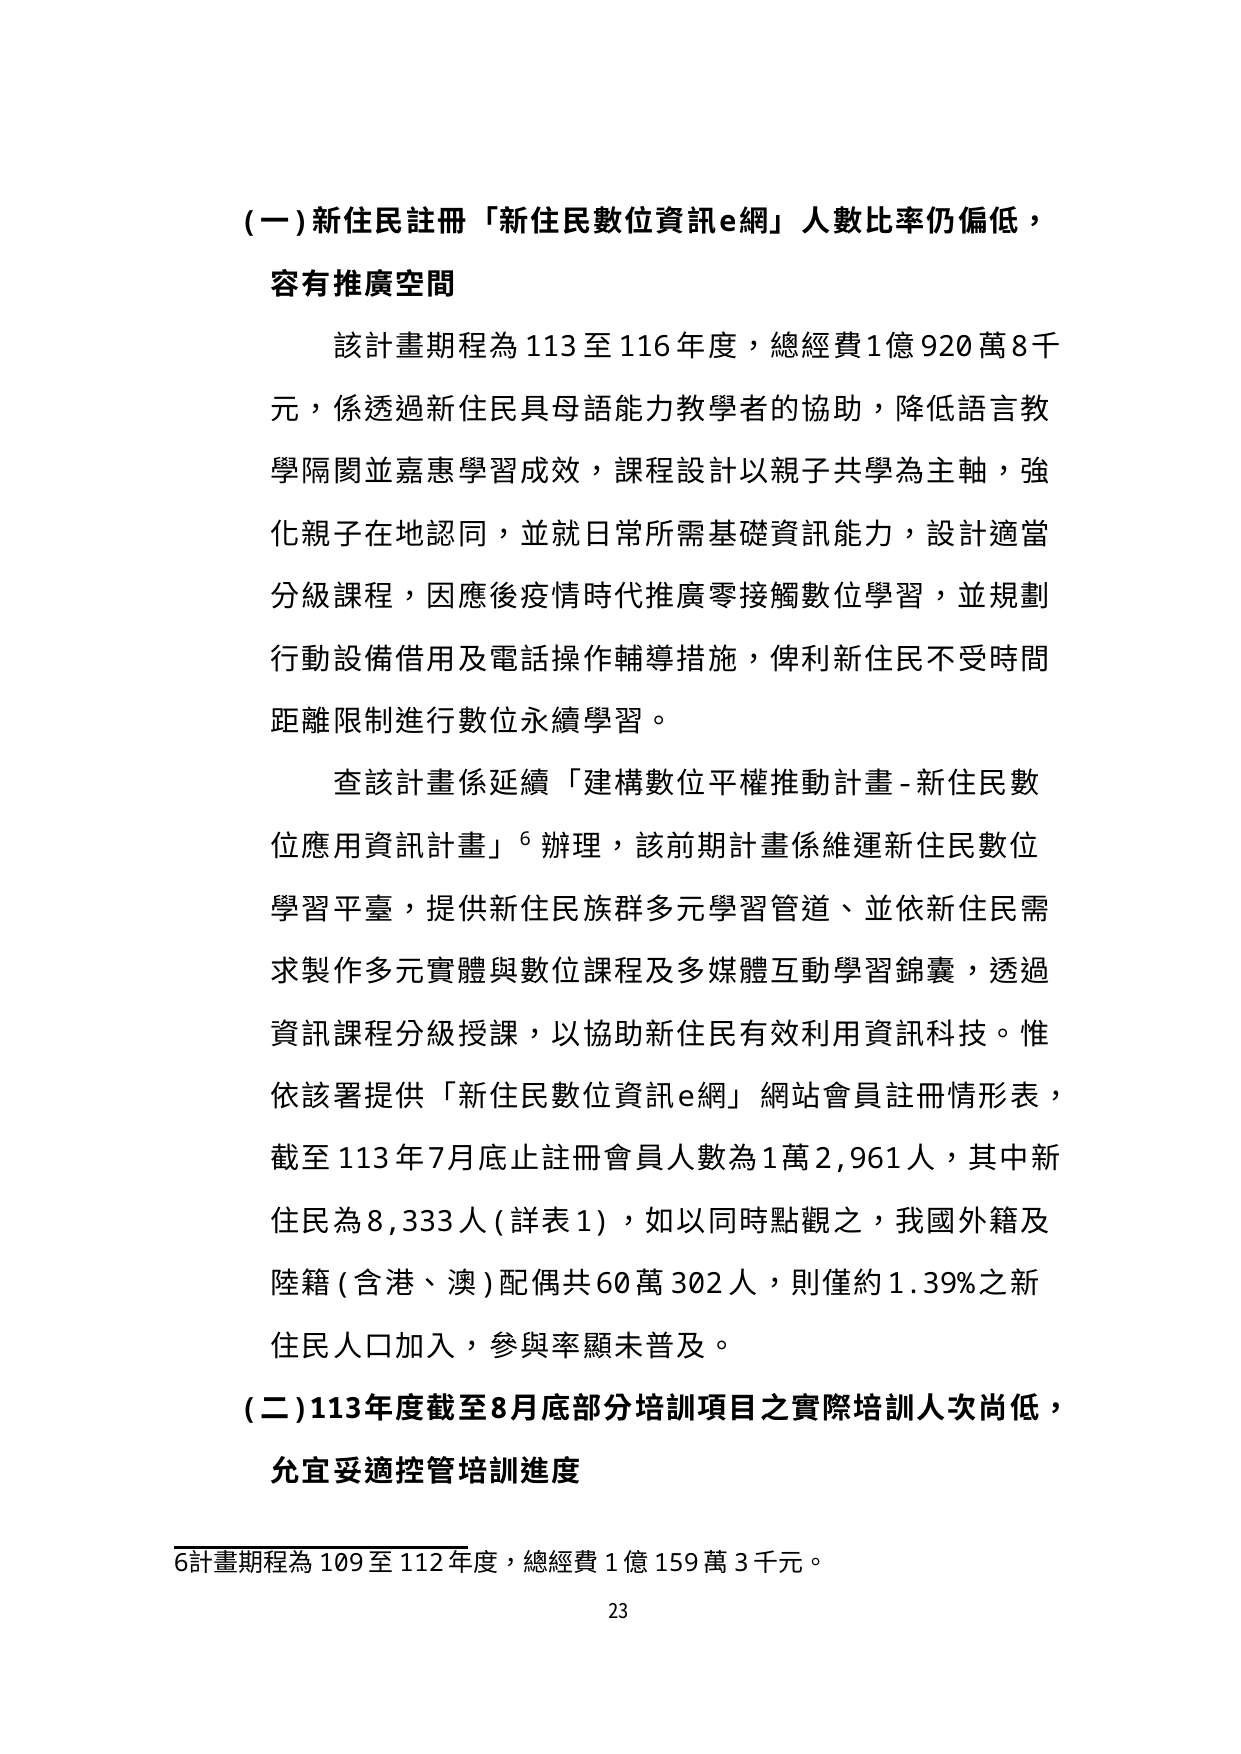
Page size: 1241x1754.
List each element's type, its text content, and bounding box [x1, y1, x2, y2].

text 查該計畫係延續「建構數位平權推動計畫-新住民數位應用資訊計畫」辦理，該前期計畫係維運新住民數位學習平臺，提供新住民族群多元學習管道、並依新住民需求製作多元實體與數位課程及多媒體互動學習錦囊，透過資訊課程分級授課，以協助新住民有效利用資訊科技。惟依該署提供「新住民數位資訊e網」網站會員註冊情形表，截至113年7月底止註冊會員人數為1萬2,961人，其中新住民為8,333人(詳表1)，如以同時點觀之，我國外籍及陸籍(含港、澳)配偶共60萬302人，則僅約1.39%之新住民人口加入，參與率顯未普及。 [264, 740, 1061, 1365]
text (一)新住民註冊「新住民數位資訊e網」人數比率仍偏低，容有推廣空間 [234, 177, 1061, 302]
text 計畫期程為109至112年度，總經費1億159萬3千元。 [174, 1548, 1063, 1577]
text (二)113年度截至8月底部分培訓項目之實際培訓人次尚低，允宜妥適控管培訓進度 [234, 1365, 1061, 1490]
text 該計畫期程為113至116年度，總經費1億920萬8千元，係透過新住民具母語能力教學者的協助，降低語言教學隔閡並嘉惠學習成效，課程設計以親子共學為主軸，強化親子在地認同，並就日常所需基礎資訊能力，設計適當分級課程，因應後疫情時代推廣零接觸數位學習，並規劃行動設備借用及電話操作輔導措施，俾利新住民不受時間距離限制進行數位永續學習。 [264, 302, 1061, 740]
